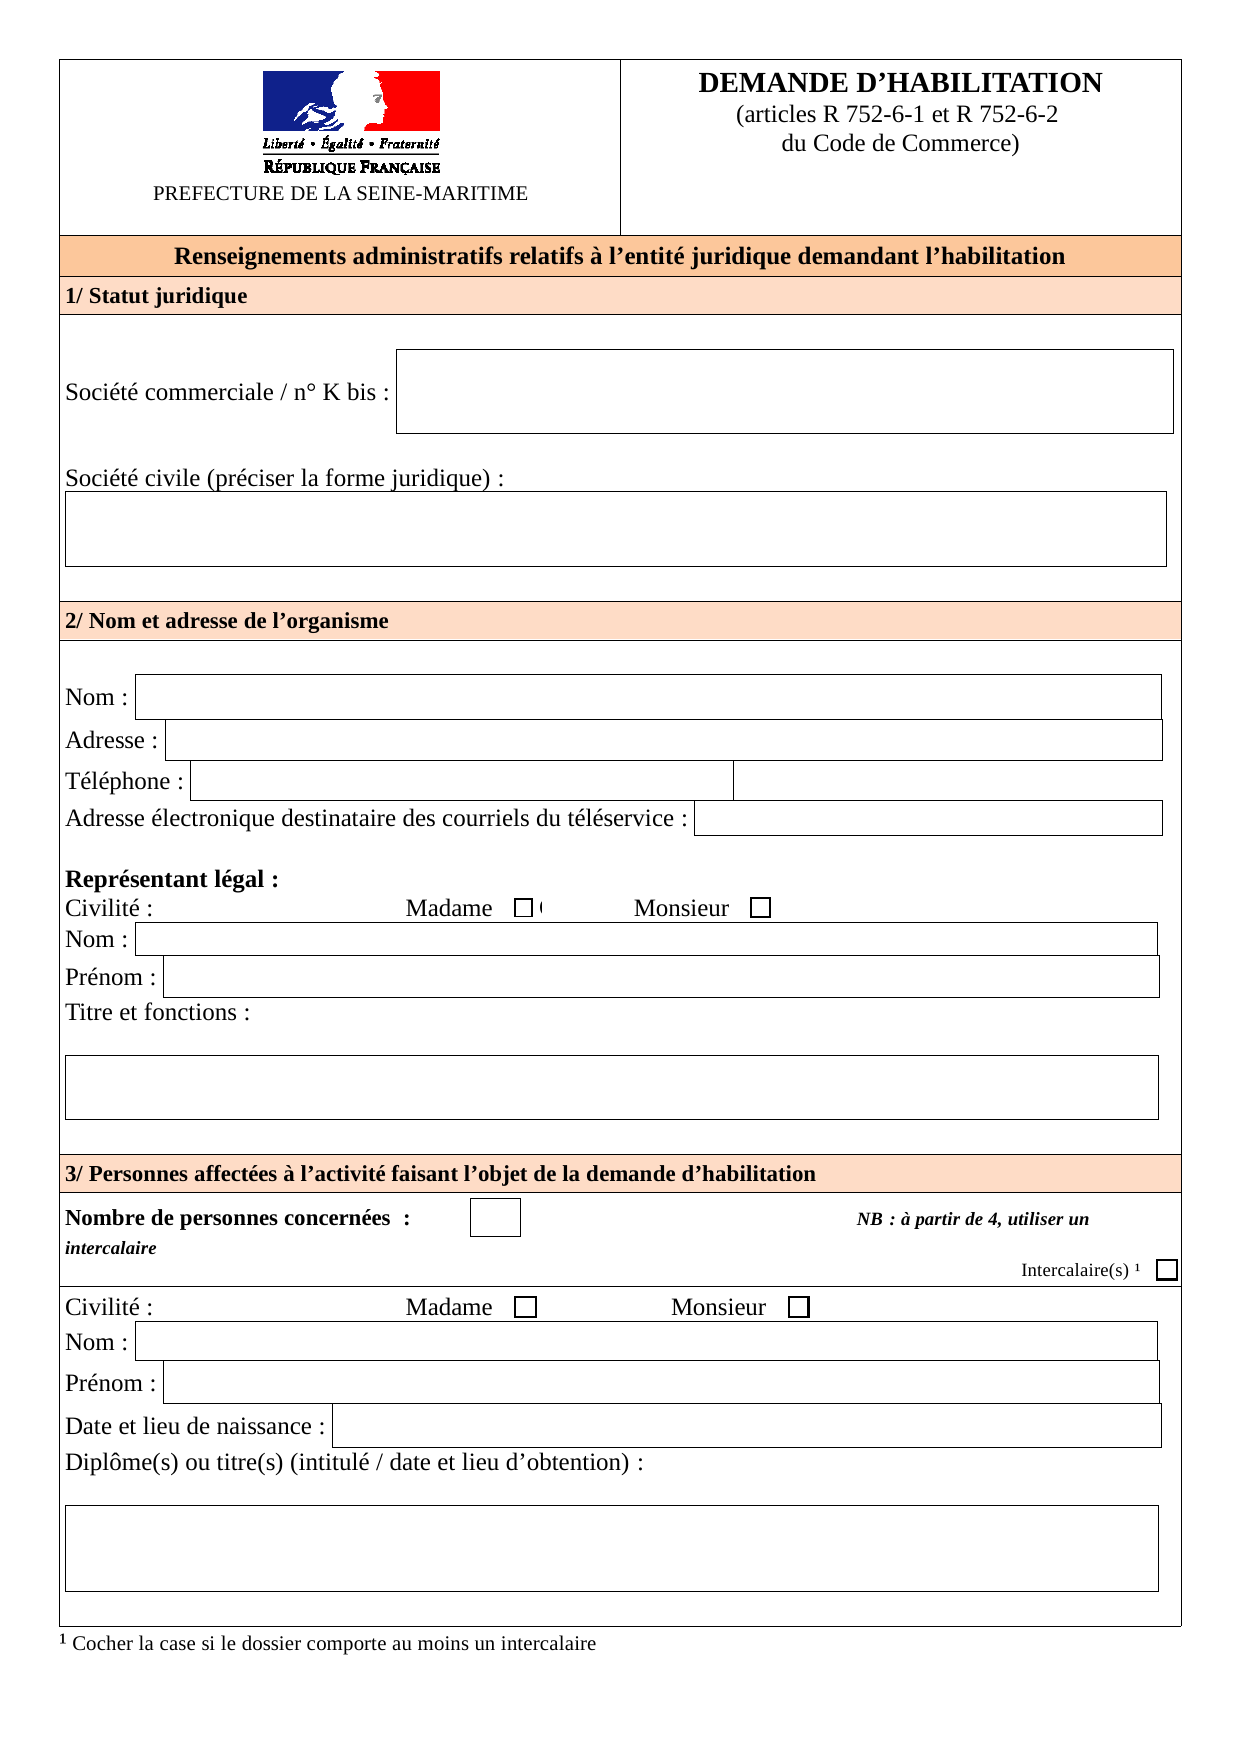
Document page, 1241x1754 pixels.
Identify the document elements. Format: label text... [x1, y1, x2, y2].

table_cell 2/ Nom et adresse de l’organisme [60, 602, 1181, 639]
table_cell 3/ Personnes affectées à l’activité faisant l’objet de la demande d’habilitation [60, 1155, 1181, 1192]
table_header PREFECTURE DE LA SEINE-MARITIME [60, 60, 620, 235]
table_cell Renseignements administratifs relatifs à l’entité juridique demandant l’habilitation [60, 236, 1181, 276]
table_header DEMANDE D’HABILITATION (articles R 752-6-1 et R 752-6-2 du Code de Commerce) [621, 60, 1181, 235]
text ¹ Cocher la case si le dossier comporte au moins un intercalaire [59, 1627, 1181, 1655]
table_cell Nom : Adresse : Téléphone : Adresse électronique destinataire des courriels du téléservice : Représentant légal : Civilité : Madame Monsieur Nom : Prénom : Titre et fonctions : [60, 641, 1181, 1154]
table_cell Société commerciale / n° K bis : Société civile (préciser la forme juridique) : [60, 315, 1181, 601]
table_cell Nombre de personnes concernées : NB : à partir de 4, utiliser un intercalaire Intercalaire(s) ¹ [60, 1193, 1181, 1286]
table_cell 1/ Statut juridique [60, 277, 1181, 314]
table_cell Civilité : Madame Monsieur Nom : Prénom : Date et lieu de naissance : Diplôme(s) ou titre(s) (intitulé / date et lieu d’obtention) : [60, 1287, 1181, 1626]
